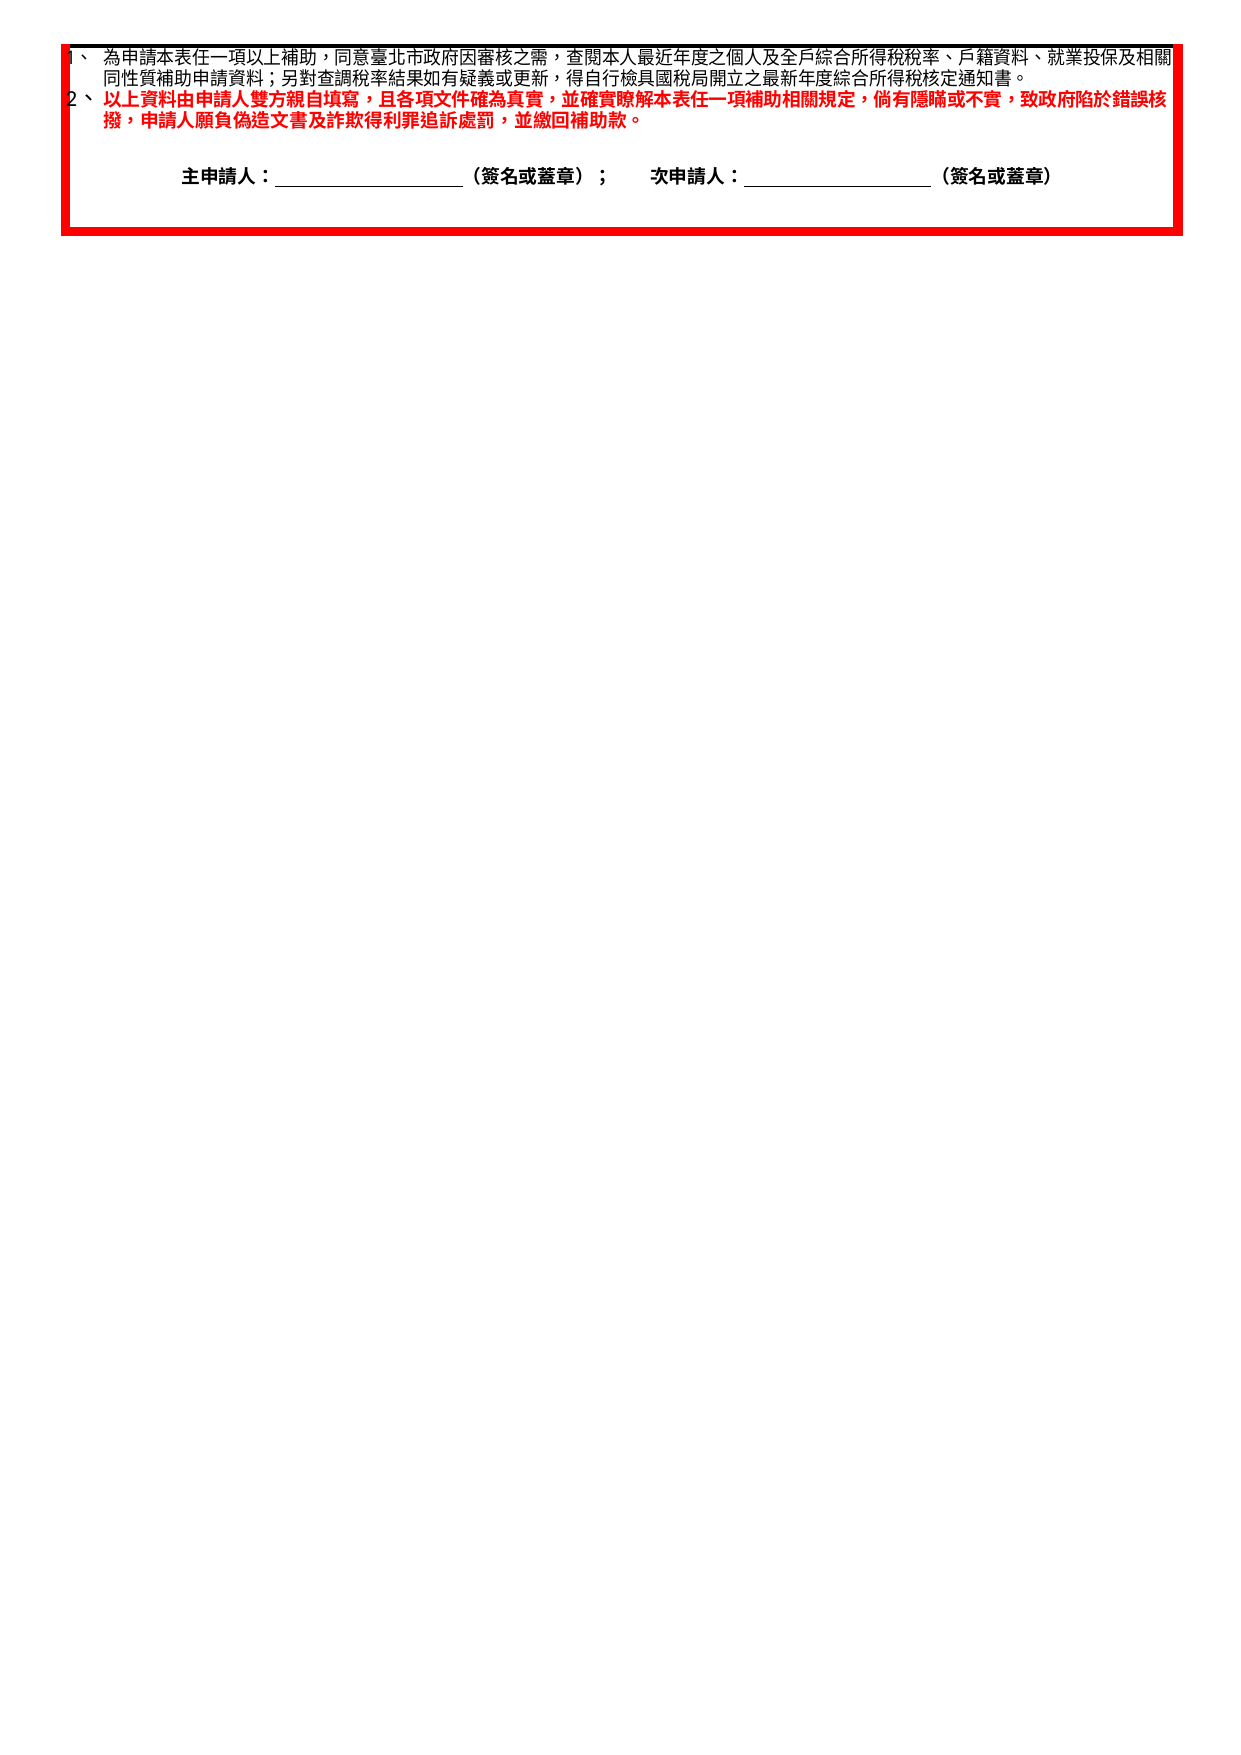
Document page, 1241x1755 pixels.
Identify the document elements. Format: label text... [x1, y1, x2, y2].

table_cell 為申請本表任一項以上補助，同意臺北市政府因審核之需，查閱本人最近年度之個人及全戶綜合所得稅稅率、戶籍資料、就業投保及相關同性質補助申請資料；另對查調稅率結果如有疑義或更新，得自行檢具國稅局開立之最新年度綜合所得稅核定通知書。 以上資料由申請人雙方親自填寫，且各項文件確為真實，並確實瞭解本表任一項補助相關規定，倘有隱瞞或不實，致政府陷於錯誤核撥，申請人願負偽造文書及詐欺得利罪追訴處罰，並繳回補助款。 主申請人： （簽名或蓋章）； 次申請人： （簽名或蓋章） [70, 48, 1173, 227]
